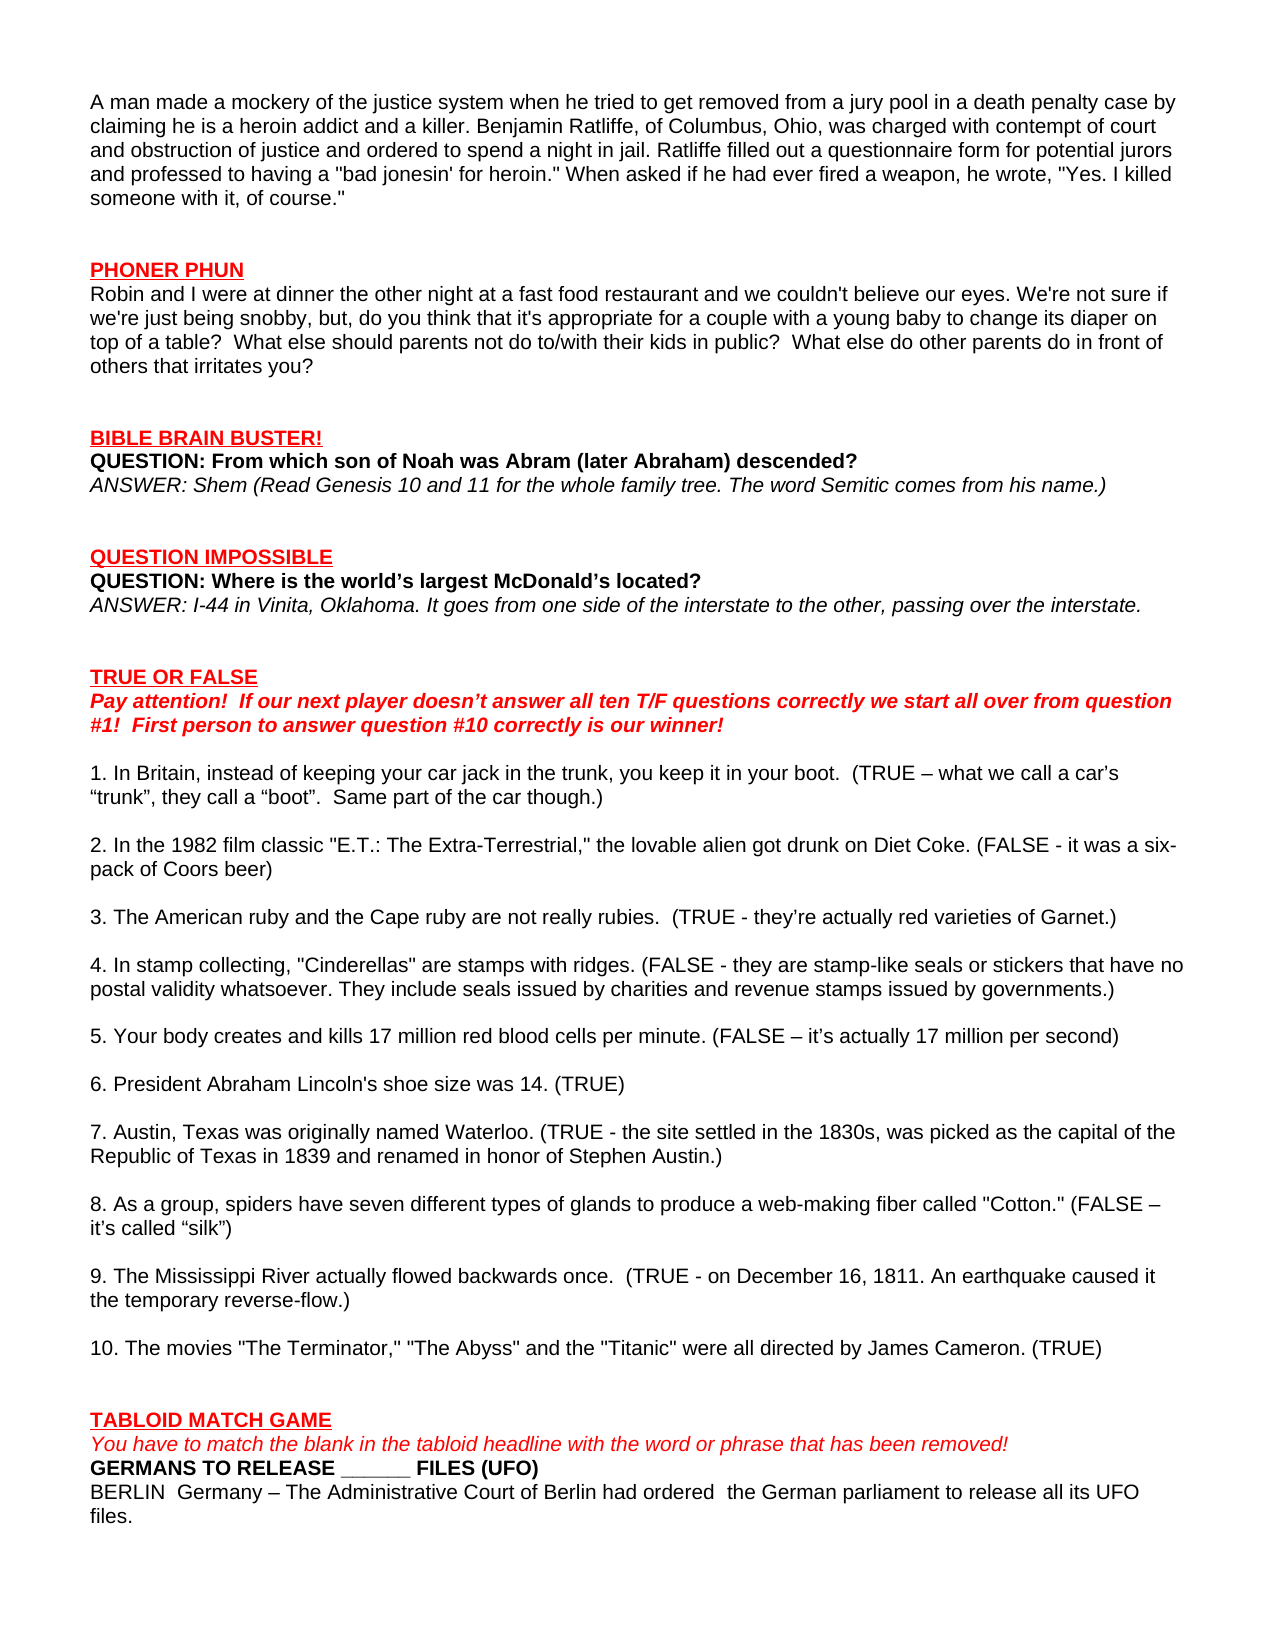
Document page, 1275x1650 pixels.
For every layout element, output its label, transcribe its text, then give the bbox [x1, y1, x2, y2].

text QUESTION IMPOSSIBLE [90, 545, 1185, 569]
text 2. In the 1982 film classic "E.T.: The Extra-Terrestrial," the lovable alien got drunk on Diet Coke. (FALSE - it was a six-pack of Coors beer) [90, 833, 1185, 881]
text GERMANS TO RELEASE ______ FILES (UFO) [90, 1456, 1185, 1479]
text BIBLE BRAIN BUSTER! [90, 425, 1185, 449]
text QUESTION: From which son of Noah was Abram (later Abraham) descended? ANSWER: Shem (Read Genesis 10 and 11 for the whole family tree. The word Semitic comes from his name.) [90, 449, 1185, 497]
text ANSWER: I-44 in Vinita, Oklahoma. It goes from one side of the interstate to the other, passing over the interstate. [90, 593, 1185, 617]
text 7. Austin, Texas was originally named Waterloo. (TRUE - the site settled in the 1830s, was picked as the capital of the Republic of Texas in 1839 and renamed in honor of Stephen Austin.) [90, 1120, 1185, 1168]
text Robin and I were at dinner the other night at a fast food restaurant and we couldn't believe our eyes. We're not sure if we're just being snobby, but, do you think that it's appropriate for a couple with a young baby to change its diaper on top of a table? What else should parents not do to/with their kids in public? What else do other parents do in front of others that irritates you? [90, 282, 1185, 377]
text 3. The American ruby and the Cape ruby are not really rubies. (TRUE - they’re actually red varieties of Garnet.) [90, 904, 1185, 928]
text 6. President Abraham Lincoln's shoe size was 14. (TRUE) [90, 1072, 1185, 1096]
text Pay attention! If our next player doesn’t answer all ten T/F questions correctly we start all over from question #1! First person to answer question #10 correctly is our winner! [90, 689, 1185, 737]
text TABLOID MATCH GAME [90, 1408, 1185, 1432]
text QUESTION: Where is the world’s largest McDonald’s located? [90, 569, 1185, 593]
text A man made a mockery of the justice system when he tried to get removed from a jury pool in a death penalty case by claiming he is a heroin addict and a killer. Benjamin Ratliffe, of Columbus, Ohio, was charged with contempt of court and obstruction of justice and ordered to spend a night in jail. Ratliffe filled out a questionnaire form for potential jurors and professed to having a "bad jonesin' for heroin." When asked if he had ever fired a weapon, he wrote, "Yes. I killed someone with it, of course." [90, 90, 1185, 210]
text 4. In stamp collecting, "Cinderellas" are stamps with ridges. (FALSE - they are stamp-like seals or stickers that have no postal validity whatsoever. They include seals issued by charities and revenue stamps issued by governments.) [90, 952, 1185, 1000]
text 10. The movies "The Terminator," "The Abyss" and the "Titanic" were all directed by James Cameron. (TRUE) [90, 1336, 1185, 1360]
text 5. Your body creates and kills 17 million red blood cells per minute. (FALSE – it’s actually 17 million per second) [90, 1024, 1185, 1048]
text BERLIN Germany – The Administrative Court of Berlin had ordered the German parliament to release all its UFO files. [90, 1479, 1185, 1527]
text 8. As a group, spiders have seven different types of glands to produce a web-making fiber called "Cotton." (FALSE – it’s called “silk”) [90, 1192, 1185, 1240]
text PHONER PHUN [90, 258, 1185, 282]
text 9. The Mississippi River actually flowed backwards once. (TRUE - on December 16, 1811. An earthquake caused it the temporary reverse-flow.) [90, 1264, 1185, 1312]
text You have to match the blank in the tabloid headline with the word or phrase that has been removed! [90, 1432, 1185, 1456]
text TRUE OR FALSE [90, 665, 1185, 689]
text 1. In Britain, instead of keeping your car jack in the trunk, you keep it in your boot. (TRUE – what we call a car’s “trunk”, they call a “boot”. Same part of the car though.) [90, 761, 1185, 809]
